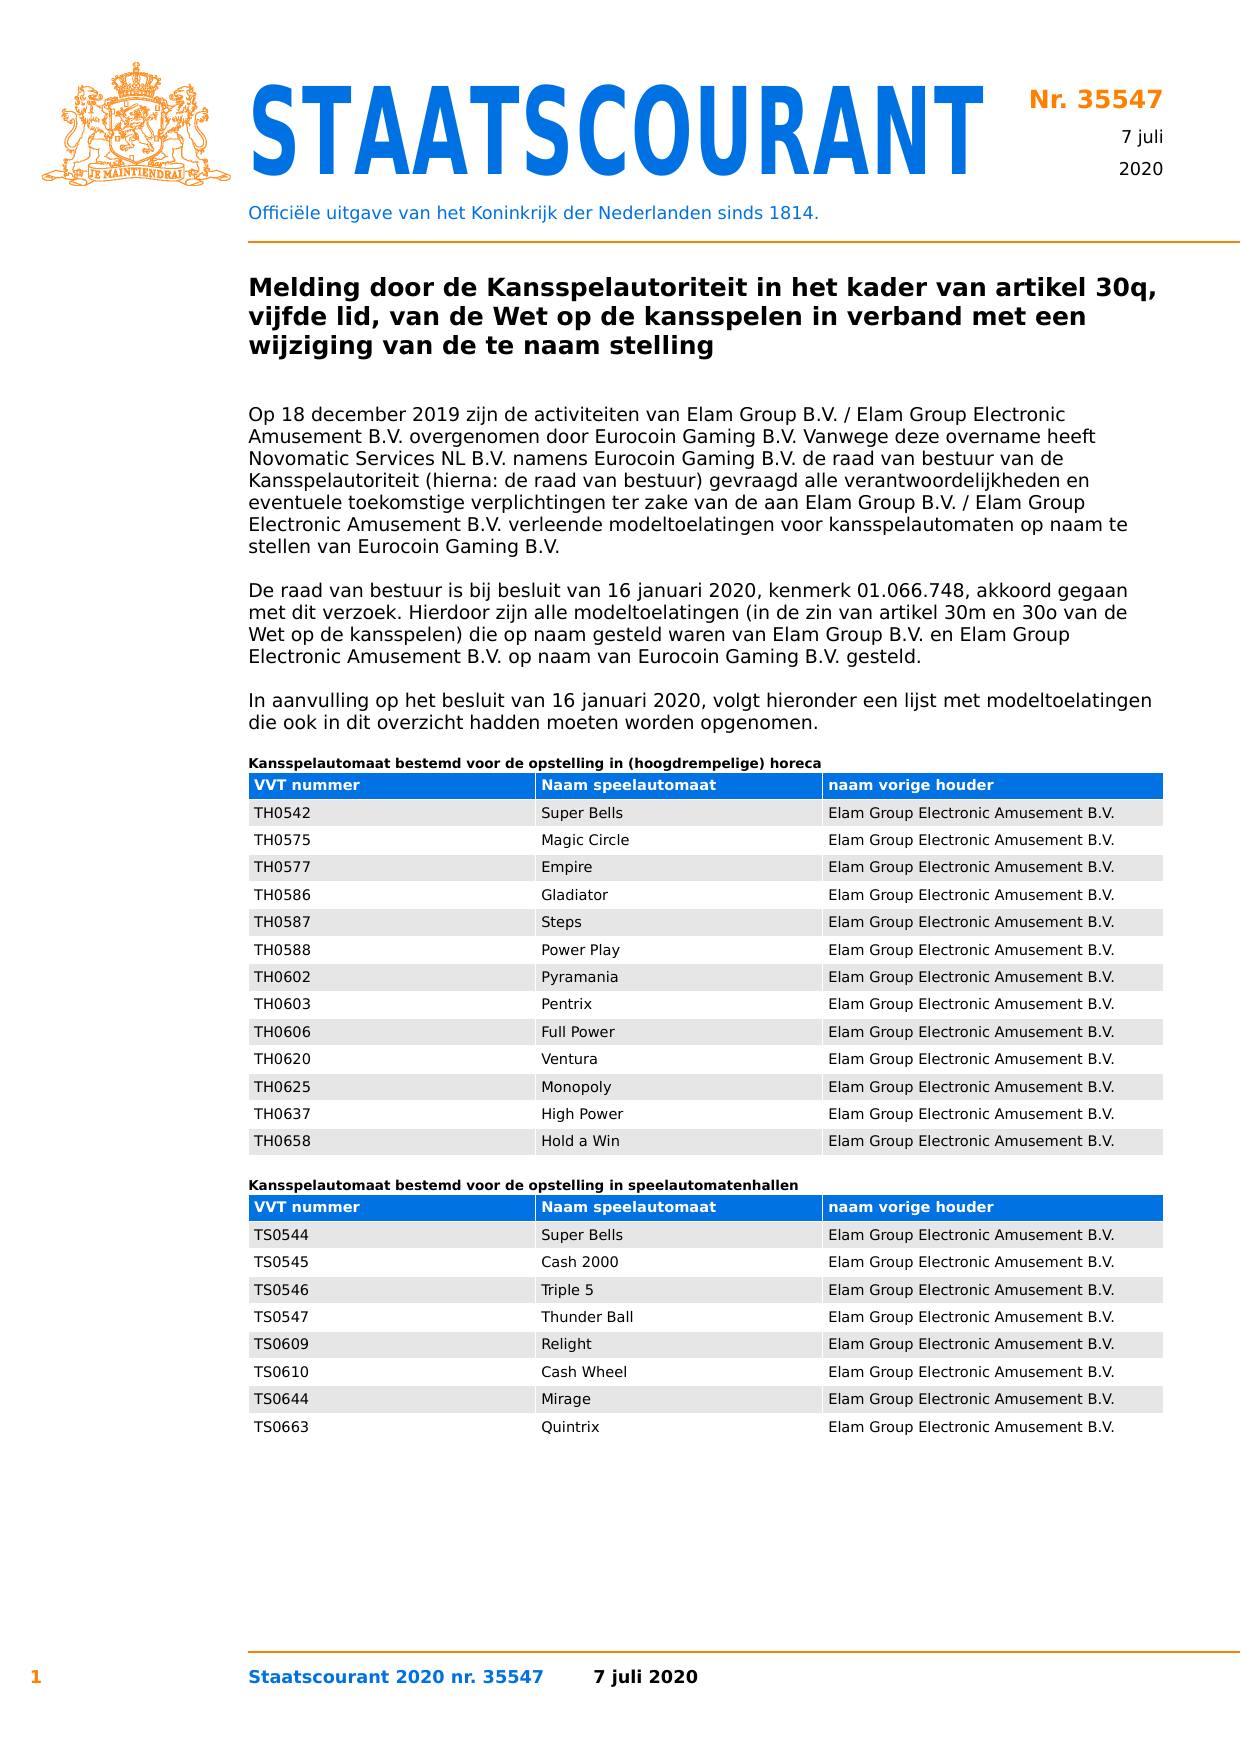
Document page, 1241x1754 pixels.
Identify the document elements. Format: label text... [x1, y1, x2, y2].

table_cell Ventura [536, 1046, 822, 1073]
table_cell Naam speelautomaat [536, 1195, 822, 1221]
table_cell Elam Group Electronic Amusement B.V. [823, 1101, 1163, 1127]
table_cell VVT nummer [249, 773, 535, 799]
table_header Kansspelautomaat bestemd voor de opstelling in speelautomatenhallen [248, 1178, 1163, 1193]
table_cell Elam Group Electronic Amusement B.V. [823, 909, 1163, 936]
table_cell Super Bells [536, 800, 822, 826]
table_cell Elam Group Electronic Amusement B.V. [823, 1019, 1163, 1045]
subtitle Melding door de Kansspelautoriteit in het kader van artikel 30q, vijfde lid, van de Wet op de kansspelen in verband met een wijziging van de te naam stelling [248, 273, 1163, 361]
table_cell High Power [536, 1101, 822, 1127]
table_cell TH0542 [249, 800, 535, 826]
table_cell Cash Wheel [536, 1359, 822, 1385]
table_cell TS0609 [249, 1332, 535, 1358]
table_cell Elam Group Electronic Amusement B.V. [823, 800, 1163, 826]
table_cell Power Play [536, 937, 822, 963]
table_cell naam vorige houder [823, 773, 1163, 799]
table_cell Elam Group Electronic Amusement B.V. [823, 1222, 1163, 1248]
table_cell Elam Group Electronic Amusement B.V. [823, 882, 1163, 908]
table_cell Elam Group Electronic Amusement B.V. [823, 1414, 1163, 1440]
table_cell Elam Group Electronic Amusement B.V. [823, 1359, 1163, 1385]
table_cell Cash 2000 [536, 1249, 822, 1276]
table_cell TH0588 [249, 937, 535, 963]
table_cell TS0644 [249, 1386, 535, 1413]
table_cell VVT nummer [249, 1195, 535, 1221]
table_cell Naam speelautomaat [536, 773, 822, 799]
table_cell Elam Group Electronic Amusement B.V. [823, 1332, 1163, 1358]
text In aanvulling op het besluit van 16 januari 2020, volgt hieronder een lijst met modeltoelatingen die ook in dit overzicht hadden moeten worden opgenomen. [248, 690, 1163, 734]
table_cell TS0547 [249, 1304, 535, 1331]
table_cell Steps [536, 909, 822, 936]
table_cell TH0575 [249, 827, 535, 853]
table_cell Super Bells [536, 1222, 822, 1248]
table_cell TH0586 [249, 882, 535, 908]
table_cell Elam Group Electronic Amusement B.V. [823, 1046, 1163, 1073]
table_cell Elam Group Electronic Amusement B.V. [823, 1277, 1163, 1303]
table_cell TS0610 [249, 1359, 535, 1385]
table_cell Elam Group Electronic Amusement B.V. [823, 1074, 1163, 1100]
table_cell naam vorige houder [823, 1195, 1163, 1221]
text De raad van bestuur is bij besluit van 16 januari 2020, kenmerk 01.066.748, akkoord gegaan met dit verzoek. Hierdoor zijn alle modeltoelatingen (in de zin van artikel 30m en 30o van de Wet op de kansspelen) die op naam gesteld waren van Elam Group B.V. en Elam Group Electronic Amusement B.V. op naam van Eurocoin Gaming B.V. gesteld. [248, 580, 1163, 668]
table_cell TS0545 [249, 1249, 535, 1276]
table_cell Elam Group Electronic Amusement B.V. [823, 855, 1163, 881]
table_cell Elam Group Electronic Amusement B.V. [823, 1386, 1163, 1413]
table_cell Officiële uitgave van het Koninkrijk der Nederlanden sinds 1814. [248, 203, 1240, 241]
table_cell TH0637 [249, 1101, 535, 1127]
table_cell Full Power [536, 1019, 822, 1045]
table_cell Pyramania [536, 964, 822, 991]
table_cell Mirage [536, 1386, 822, 1413]
table_cell Elam Group Electronic Amusement B.V. [823, 1129, 1163, 1155]
table_cell TS0663 [249, 1414, 535, 1440]
table_cell Pentrix [536, 992, 822, 1018]
table_cell TS0546 [249, 1277, 535, 1303]
table_cell Magic Circle [536, 827, 822, 853]
table_cell TH0625 [249, 1074, 535, 1100]
table_cell 7 juli [998, 121, 1240, 153]
table_cell Elam Group Electronic Amusement B.V. [823, 827, 1163, 853]
table_cell Gladiator [536, 882, 822, 908]
table_cell Elam Group Electronic Amusement B.V. [823, 1304, 1163, 1331]
table_cell 2020 [998, 153, 1240, 203]
table_cell Elam Group Electronic Amusement B.V. [823, 1249, 1163, 1276]
table_cell Elam Group Electronic Amusement B.V. [823, 992, 1163, 1018]
table_cell Quintrix [536, 1414, 822, 1440]
table_cell Hold a Win [536, 1129, 822, 1155]
picture [41, 62, 231, 186]
table_header STAATSCOURANT [248, 62, 998, 203]
table_cell TH0658 [249, 1129, 535, 1155]
table_cell TH0587 [249, 909, 535, 936]
table_cell TH0603 [249, 992, 535, 1018]
table_cell TH0606 [249, 1019, 535, 1045]
table_cell TH0602 [249, 964, 535, 991]
table_header [25, 62, 248, 241]
table_header Nr. 35547 [998, 62, 1240, 121]
text Op 18 december 2019 zijn de activiteiten van Elam Group B.V. / Elam Group Electronic Amusement B.V. overgenomen door Eurocoin Gaming B.V. Vanwege deze overname heeft Novomatic Services NL B.V. namens Eurocoin Gaming B.V. de raad van bestuur van de Kansspelautoriteit (hierna: de raad van bestuur) gevraagd alle verantwoordelijkheden en eventuele toekomstige verplichtingen ter zake van de aan Elam Group B.V. / Elam Group Electronic Amusement B.V. verleende modeltoelatingen voor kansspelautomaten op naam te stellen van Eurocoin Gaming B.V. [248, 404, 1163, 558]
table_header Kansspelautomaat bestemd voor de opstelling in (hoogdrempelige) horeca [248, 756, 1163, 771]
table_cell Monopoly [536, 1074, 822, 1100]
table_cell Triple 5 [536, 1277, 822, 1303]
table_cell TS0544 [249, 1222, 535, 1248]
table_cell Thunder Ball [536, 1304, 822, 1331]
table_cell TH0620 [249, 1046, 535, 1073]
table_cell Elam Group Electronic Amusement B.V. [823, 964, 1163, 991]
table_cell Elam Group Electronic Amusement B.V. [823, 937, 1163, 963]
table_cell TH0577 [249, 855, 535, 881]
table_cell Empire [536, 855, 822, 881]
table_cell Relight [536, 1332, 822, 1358]
